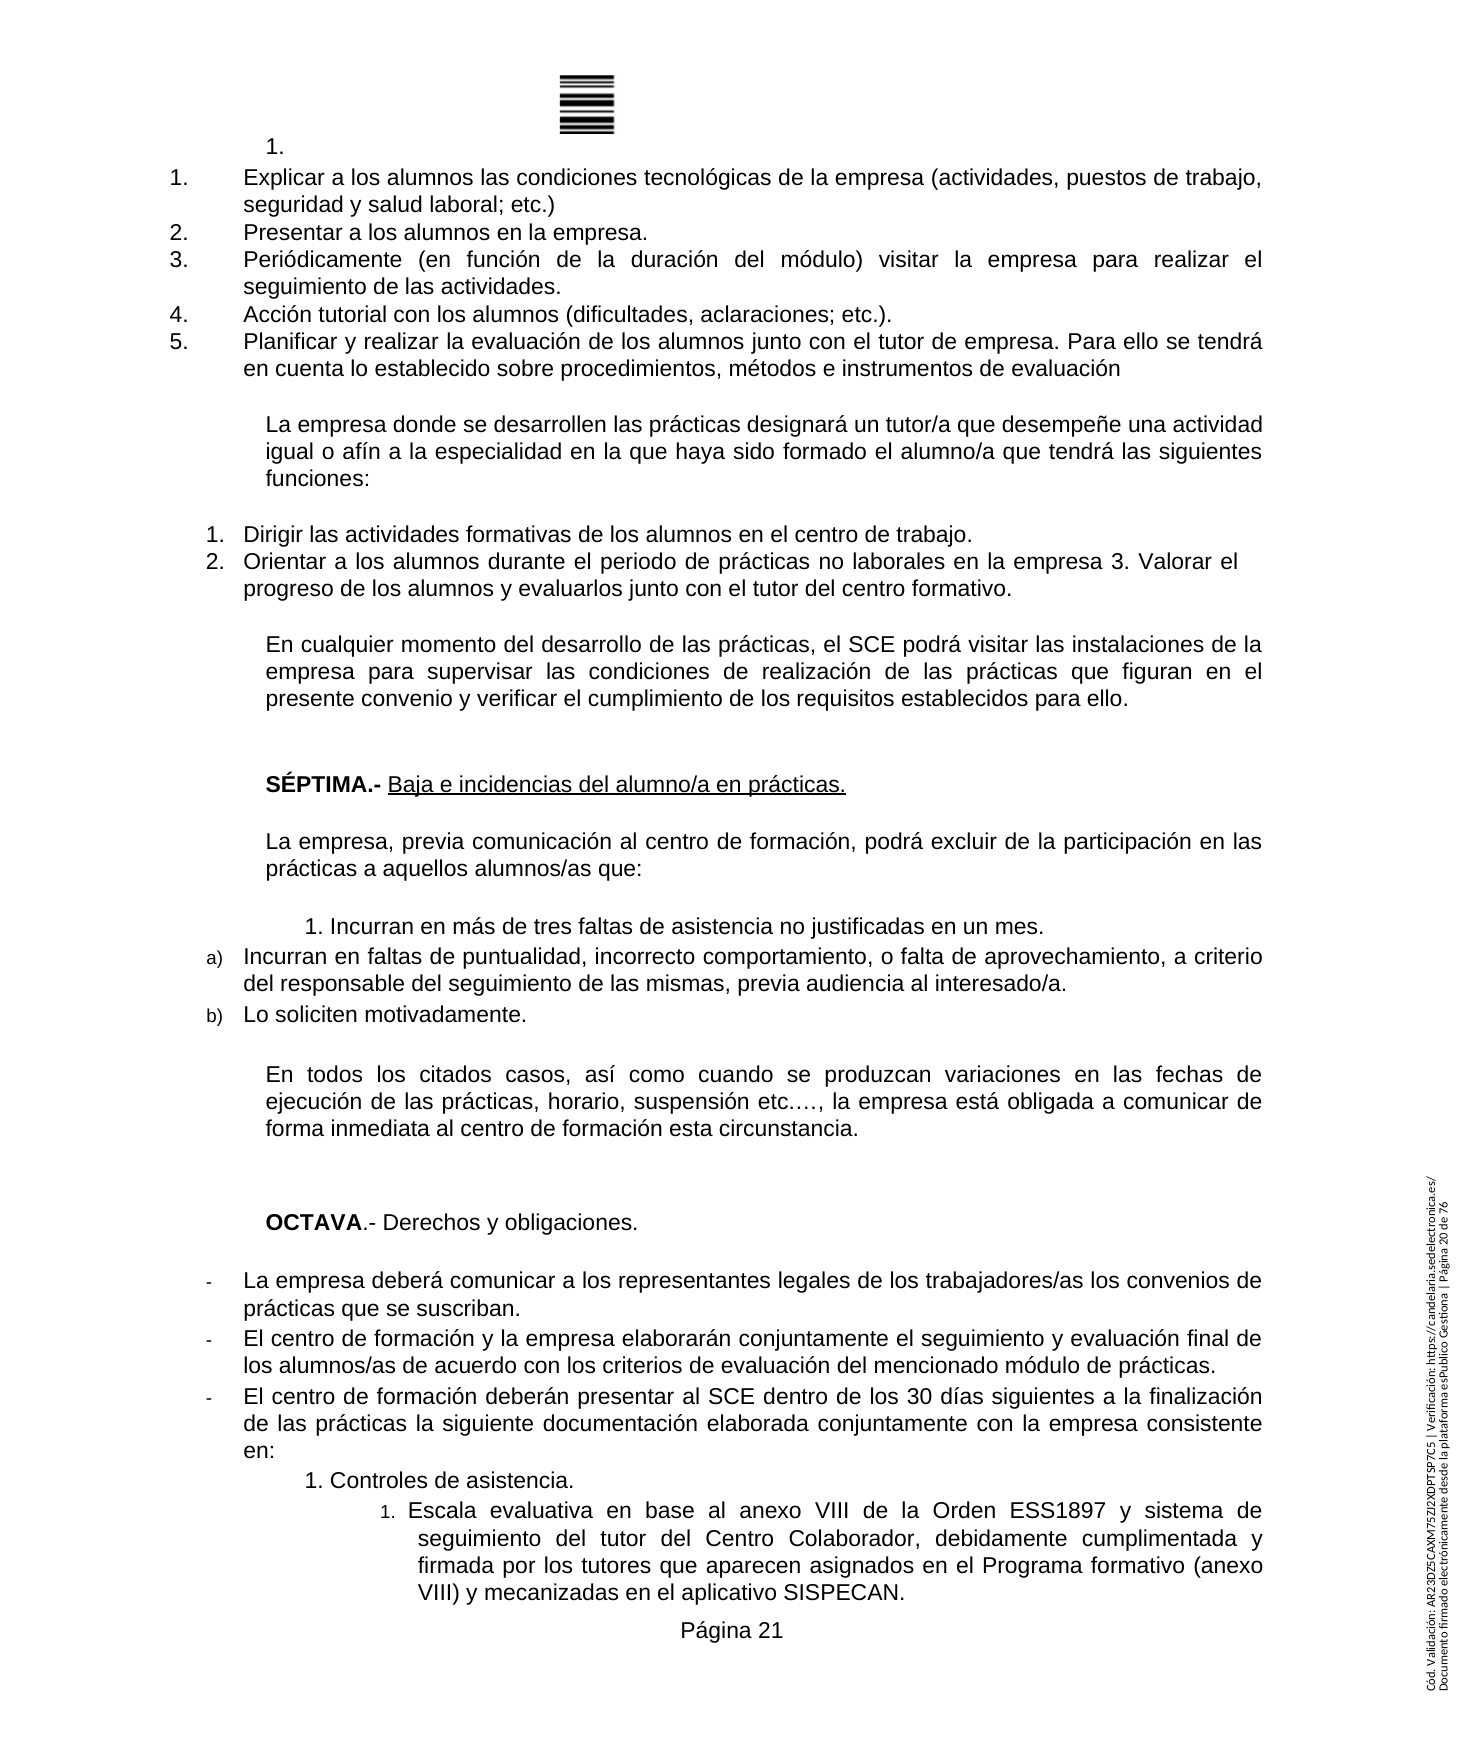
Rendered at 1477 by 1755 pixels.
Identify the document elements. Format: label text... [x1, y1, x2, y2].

text 1. Controles de asistencia. [304, 1467, 1264, 1493]
text 1. Escala evaluativa en base al anexo VIII de la Orden ESS1897 y sistema de seguimiento del tutor del Centro Colaborador, debidamente cumplimentada y firmada por los tutores que aparecen asignados en el Programa formativo (anexo VIII) y mecanizadas en el aplicativo SISPECAN. [380, 1497, 1264, 1605]
list El centro de formación deberán presentar al SCE dentro de los 30 días siguientes a la finalización de las prácticas la siguiente documentación elaborada conjuntamente con la empresa consistente en: [206, 1383, 1264, 1463]
text En cualquier momento del desarrollo de las prácticas, el SCE podrá visitar las instalaciones de la empresa para supervisar las condiciones de realización de las prácticas que figuran en el presente convenio y verificar el cumplimiento de los requisitos establecidos para ello. [265, 631, 1264, 711]
text OCTAVA.- Derechos y obligaciones. [265, 1207, 1264, 1236]
text SÉPTIMA.- Baja e incidencias del alumno/a en prácticas. [265, 769, 1269, 797]
list Planificar y realizar la evaluación de los alumnos junto con el tutor de empresa. Para ello se tendrá en cuenta lo establecido sobre procedimientos, métodos e instrumentos de evaluación [169, 328, 1264, 382]
list Acción tutorial con los alumnos (dificultades, aclaraciones; etc.). [169, 301, 1264, 327]
list Explicar a los alumnos las condiciones tecnológicas de la empresa (actividades, puestos de trabajo, seguridad y salud laboral; etc.) [169, 164, 1264, 217]
text En todos los citados casos, así como cuando se produzcan variaciones en las fechas de ejecución de las prácticas, horario, suspensión etc.…, la empresa está obligada a comunicar de forma inmediata al centro de formación esta circunstancia. [265, 1061, 1264, 1142]
list Periódicamente (en función de la duración del módulo) visitar la empresa para realizar el seguimiento de las actividades. [169, 246, 1264, 299]
list La empresa deberá comunicar a los representantes legales de los trabajadores/as los convenios de prácticas que se suscriban. [206, 1267, 1264, 1321]
list Incurran en faltas de puntualidad, incorrecto comportamiento, o falta de aprovechamiento, a criterio del responsable del seguimiento de las mismas, previa audiencia al interesado/a. [206, 943, 1264, 996]
list Lo soliciten motivadamente. [206, 1001, 1264, 1027]
text La empresa, previa comunicación al centro de formación, podrá excluir de la participación en las prácticas a aquellos alumnos/as que: [265, 828, 1264, 881]
list Dirigir las actividades formativas de los alumnos en el centro de trabajo. [206, 521, 1240, 547]
list Orientar a los alumnos durante el periodo de prácticas no laborales en la empresa 3. Valorar el progreso de los alumnos y evaluarlos junto con el tutor del centro formativo. [206, 548, 1240, 602]
text La empresa donde se desarrollen las prácticas designará un tutor/a que desempeñe una actividad igual o afín a la especialidad en la que haya sido formado el alumno/a que tendrá las siguientes funciones: [265, 411, 1264, 491]
text 1. Incurran en más de tres faltas de asistencia no justificadas en un mes. [304, 913, 1264, 939]
list Presentar a los alumnos en la empresa. [169, 218, 1264, 245]
text 1. [265, 133, 1264, 160]
list El centro de formación y la empresa elaborarán conjuntamente el seguimiento y evaluación final de los alumnos/as de acuerdo con los criterios de evaluación del mencionado módulo de prácticas. [206, 1325, 1264, 1378]
